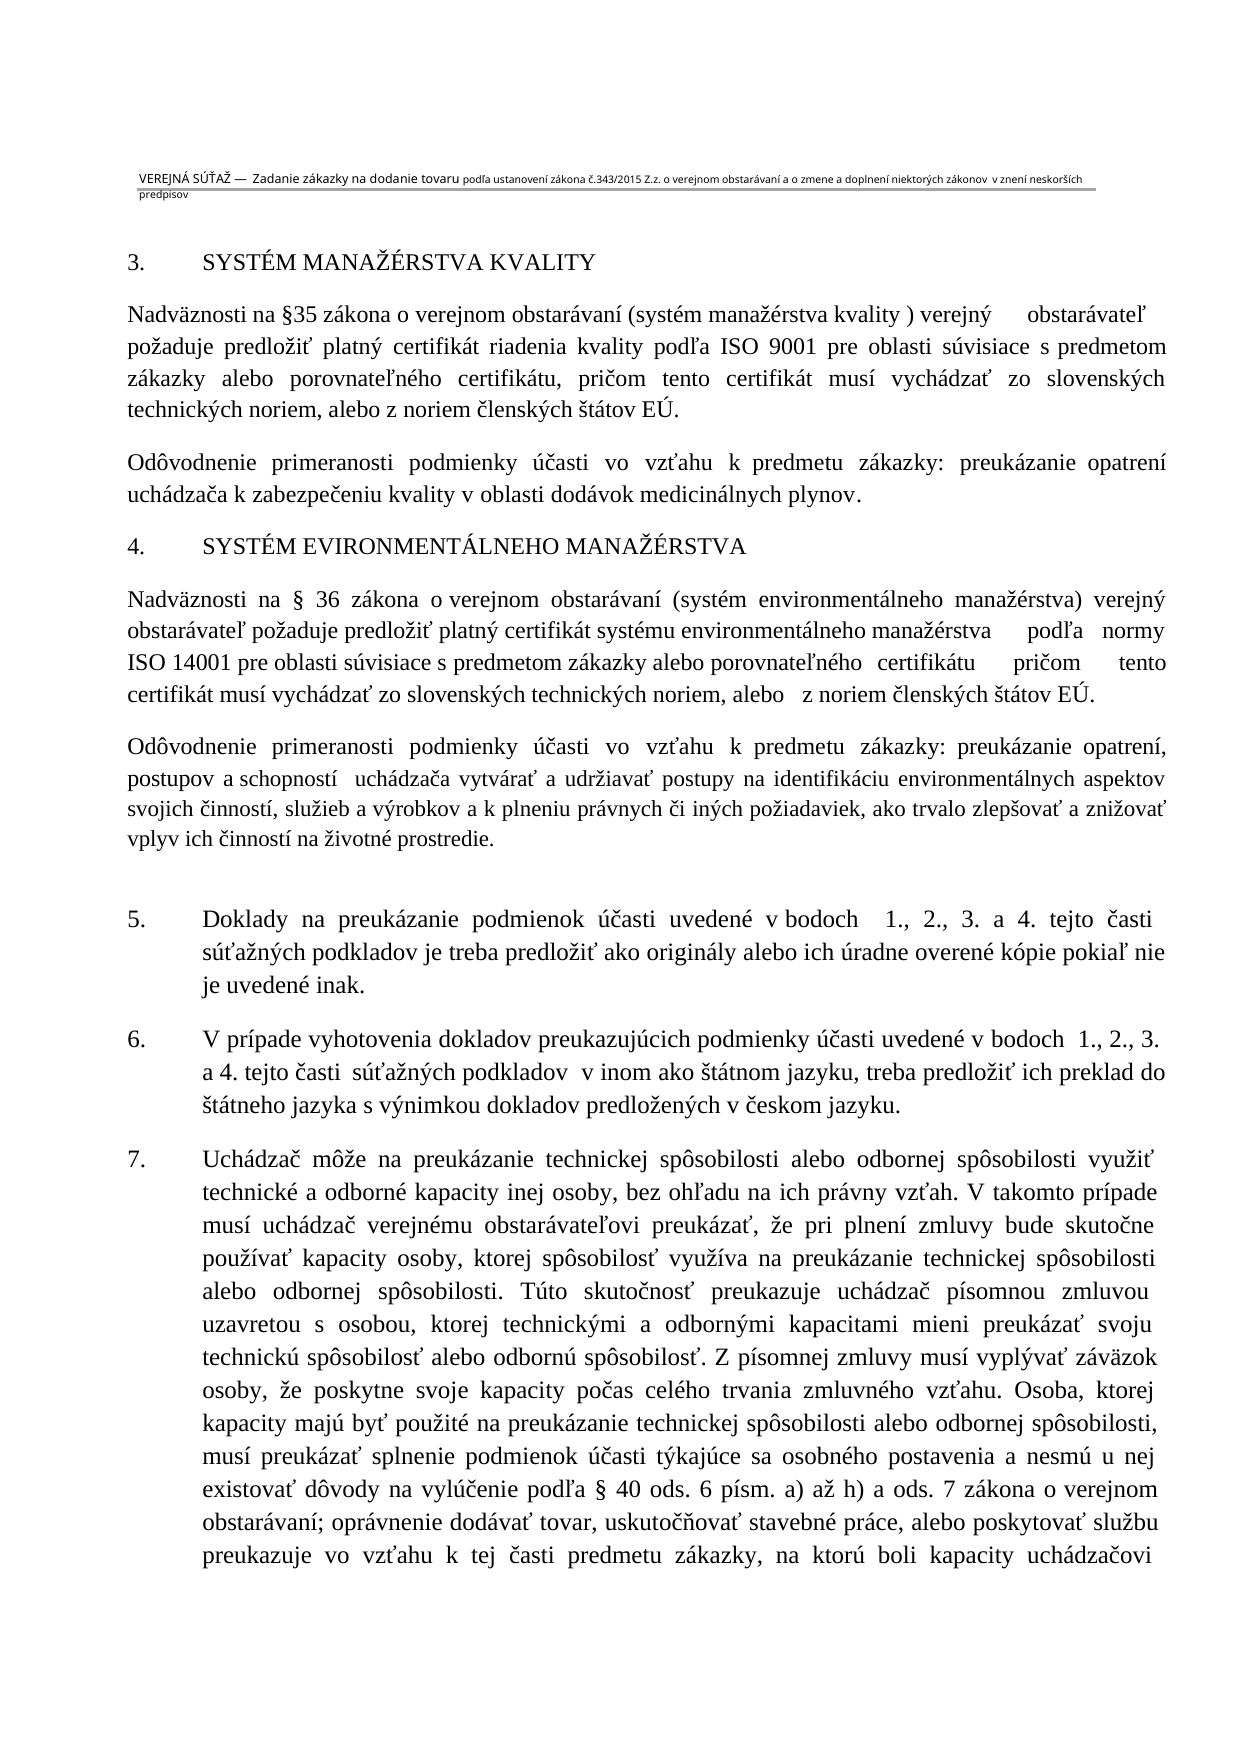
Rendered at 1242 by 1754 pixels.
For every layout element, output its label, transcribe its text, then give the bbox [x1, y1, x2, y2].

text 4. SYSTÉM EVIRONMENTÁLNEHO MANAŽÉRSTVA [127, 532, 1167, 560]
text 7. Uchádzač môže na preukázanie technickej spôsobilosti alebo odbornej spôsobilosti využiť technické a odborné kapacity inej osoby, bez ohľadu na ich právny vzťah. V takomto prípade musí uchádzač verejnému obstarávateľovi preukázať, že pri plnení zmluvy bude skutočne používať kapacity osoby, ktorej spôsobilosť využíva na preukázanie technickej spôsobilosti alebo odbornej spôsobilosti. Túto skutočnosť preukazuje uchádzač písomnou zmluvou uzavretou s osobou, ktorej technickými a odbornými kapacitami mieni preukázať svoju technickú spôsobilosť alebo odbornú spôsobilosť. Z písomnej zmluvy musí vyplývať záväzok osoby, že poskytne svoje kapacity počas celého trvania zmluvného vzťahu. Osoba, ktorej kapacity majú byť použité na preukázanie technickej spôsobilosti alebo odbornej spôsobilosti, musí preukázať splnenie podmienok účasti týkajúce sa osobného postavenia a nesmú u nej existovať dôvody na vylúčenie podľa § 40 ods. 6 písm. a) až h) a ods. 7 zákona o verejnom obstarávaní; oprávnenie dodávať tovar, uskutočňovať stavebné práce, alebo poskytovať službu preukazuje vo vzťahu k tej časti predmetu zákazky, na ktorú boli kapacity uchádzačovi [127, 1144, 1167, 1569]
text Nadväznosti na §35 zákona o verejnom obstarávaní (systém manažérstva kvality ) verejný obstarávateľ požaduje predložiť platný certifikát riadenia kvality podľa ISO 9001 pre oblasti súvisiace s predmetom zákazky alebo porovnateľného certifikátu, pričom tento certifikát musí vychádzať zo slovenských technických noriem, alebo z noriem členských štátov EÚ. [127, 301, 1167, 423]
text 6. V prípade vyhotovenia dokladov preukazujúcich podmienky účasti uvedené v bodoch 1., 2., 3. a 4. tejto časti súťažných podkladov v inom ako štátnom jazyku, treba predložiť ich preklad do štátneho jazyka s výnimkou dokladov predložených v českom jazyku. [127, 1024, 1167, 1119]
text 3. SYSTÉM MANAŽÉRSTVA KVALITY [127, 248, 1167, 276]
text 5. Doklady na preukázanie podmienok účasti uvedené v bodoch 1., 2., 3. a 4. tejto časti súťažných podkladov je treba predložiť ako originály alebo ich úradne overené kópie pokiaľ nie je uvedené inak. [127, 904, 1167, 999]
text Odôvodnenie primeranosti podmienky účasti vo vzťahu k predmetu zákazky: preukázanie opatrení, postupov a schopností uchádzača vytvárať a udržiavať postupy na identifikáciu environmentálnych aspektov svojich činností, služieb a výrobkov a k plneniu právnych či iných požiadaviek, ako trvalo zlepšovať a znižovať vplyv ich činností na životné prostredie. [127, 732, 1167, 852]
text Odôvodnenie primeranosti podmienky účasti vo vzťahu k predmetu zákazky: preukázanie opatrení uchádzača k zabezpečeniu kvality v oblasti dodávok medicinálnych plynov. [127, 448, 1167, 507]
text Nadväznosti na § 36 zákona o verejnom obstarávaní (systém environmentálneho manažérstva) verejný obstarávateľ požaduje predložiť platný certifikát systému environmentálneho manažérstva podľa normy ISO 14001 pre oblasti súvisiace s predmetom zákazky alebo porovnateľného certifikátu pričom tento certifikát musí vychádzať zo slovenských technických noriem, alebo z noriem členských štátov EÚ. [127, 585, 1167, 707]
